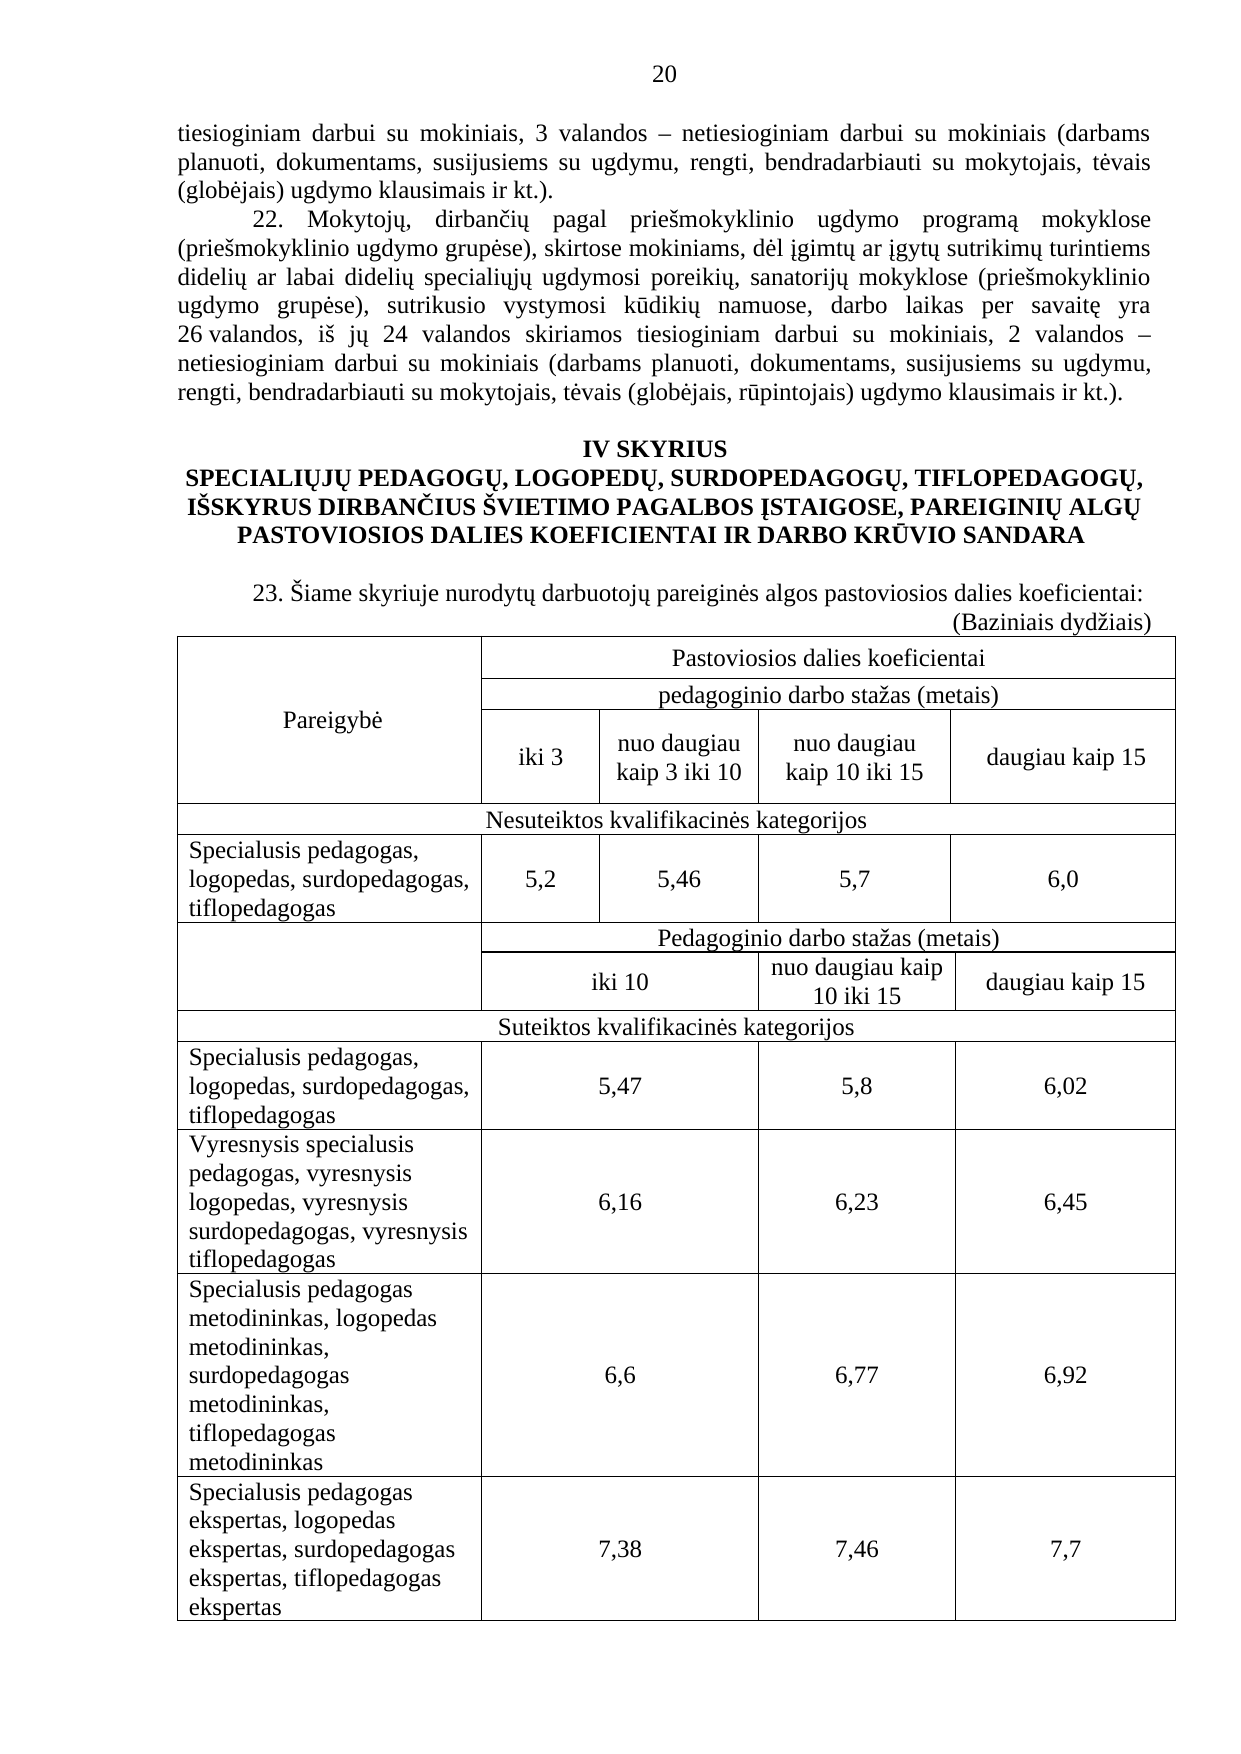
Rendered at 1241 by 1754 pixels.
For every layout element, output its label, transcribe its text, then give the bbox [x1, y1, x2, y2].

table_cell 6,0 [951, 835, 1175, 922]
table_cell daugiau kaip 15 [956, 953, 1175, 1010]
table_cell 6,02 [956, 1042, 1175, 1128]
table_cell Specialusis pedagogas, logopedas, surdopedagogas, tiflopedagogas [178, 835, 481, 922]
table_cell pedagoginio darbo stažas (metais) [482, 679, 1175, 709]
table_cell [1176, 922, 1182, 951]
table_cell 6,6 [482, 1274, 758, 1476]
table_cell 7,46 [759, 1477, 955, 1620]
table_cell [960, 1620, 1182, 1624]
text SPECIALIŲJŲ PEDAGOGŲ, LOGOPEDŲ, SURDOPEDAGOGŲ, TIFLOPEDAGOGŲ, IŠSKYRUS DIRBANČIUS ŠVIETIMO PAGALBOS ĮSTAIGOSE, PAREIGINIŲ ALGŲ PASTOVIOSIOS DALIES KOEFICIENTAI IR DARBO KRŪVIO SANDARA [177, 463, 1152, 549]
table_cell nuo daugiau kaip 10 iki 15 [759, 953, 955, 1010]
table_cell [1176, 1129, 1182, 1273]
table_cell nuo daugiau kaip 10 iki 15 [759, 710, 950, 803]
table_cell [1176, 834, 1182, 922]
table_cell 5,2 [482, 835, 599, 922]
table_cell [1176, 709, 1182, 803]
table_cell 6,23 [759, 1130, 955, 1273]
text (Baziniais dydžiais) [177, 607, 1152, 636]
table_cell 5,46 [600, 835, 758, 922]
table_cell daugiau kaip 15 [951, 710, 1175, 803]
text IV SKYRIUS [447, 434, 1152, 463]
table_cell [1176, 951, 1182, 1010]
table_header Pastoviosios dalies koeficientai [482, 637, 1175, 678]
table_cell [1176, 1010, 1182, 1041]
table_cell Suteiktos kvalifikacinės kategorijos [178, 1011, 1175, 1041]
table_cell 5,8 [759, 1042, 955, 1128]
table_cell 6,45 [956, 1130, 1175, 1273]
table_header Pareigybė [178, 637, 481, 803]
table_cell Vyresnysis specialusis pedagogas, vyresnysis logopedas, vyresnysis surdopedagogas, vyresnysis tiflopedagogas [178, 1130, 481, 1273]
table_cell 6,92 [956, 1274, 1175, 1476]
table_cell 5,47 [482, 1042, 758, 1128]
table_header [1176, 636, 1182, 678]
table_cell 7,38 [482, 1477, 758, 1620]
text tiesioginiam darbui su mokiniais, 3 valandos – netiesioginiam darbui su mokiniais (darbams planuoti, dokumentams, susijusiems su ugdymu, rengti, bendradarbiauti su mokytojais, tėvais (globėjais) ugdymo klausimais ir kt.). [177, 118, 1152, 204]
table_cell [1176, 678, 1182, 709]
table_cell Pedagoginio darbo stažas (metais) [482, 923, 1175, 951]
table_cell [1176, 803, 1182, 834]
text 23. Šiame skyriuje nurodytų darbuotojų pareiginės algos pastoviosios dalies koeficientai: [177, 578, 1152, 607]
table_cell 5,7 [759, 835, 950, 922]
table_cell Specialusis pedagogas metodininkas, logopedas metodininkas, surdopedagogas metodininkas, tiflopedagogas metodininkas [178, 1274, 481, 1476]
table_cell 7,7 [956, 1477, 1175, 1620]
table_cell Nesuteiktos kvalifikacinės kategorijos [178, 804, 1175, 834]
table_cell iki 3 [482, 710, 599, 803]
table_cell [1176, 1041, 1182, 1128]
table_cell 6,77 [759, 1274, 955, 1476]
table_cell [1176, 1476, 1182, 1620]
table_cell [178, 923, 481, 1010]
text 22. Mokytojų, dirbančių pagal priešmokyklinio ugdymo programą mokyklose (priešmokyklinio ugdymo grupėse), skirtose mokiniams, dėl įgimtų ar įgytų sutrikimų turintiems didelių ar labai didelių specialiųjų ugdymosi poreikių, sanatorijų mokyklose (priešmokyklinio ugdymo grupėse), sutrikusio vystymosi kūdikių namuose, darbo laikas per savaitę yra 26 valandos, iš jų 24 valandos skiriamos tiesioginiam darbui su mokiniais, 2 valandos – netiesioginiam darbui su mokiniais (darbams planuoti, dokumentams, susijusiems su ugdymu, rengti, bendradarbiauti su mokytojais, tėvais (globėjais, rūpintojais) ugdymo klausimais ir kt.). [177, 204, 1152, 406]
table_cell iki 10 [482, 953, 758, 1010]
table_cell Specialusis pedagogas, logopedas, surdopedagogas, tiflopedagogas [178, 1042, 481, 1128]
table_cell 6,16 [482, 1130, 758, 1273]
table_cell [1176, 1273, 1182, 1476]
table_cell nuo daugiau kaip 3 iki 10 [600, 710, 758, 803]
table_cell Specialusis pedagogas ekspertas, logopedas ekspertas, surdopedagogas ekspertas, tiflopedagogas ekspertas [178, 1477, 481, 1620]
